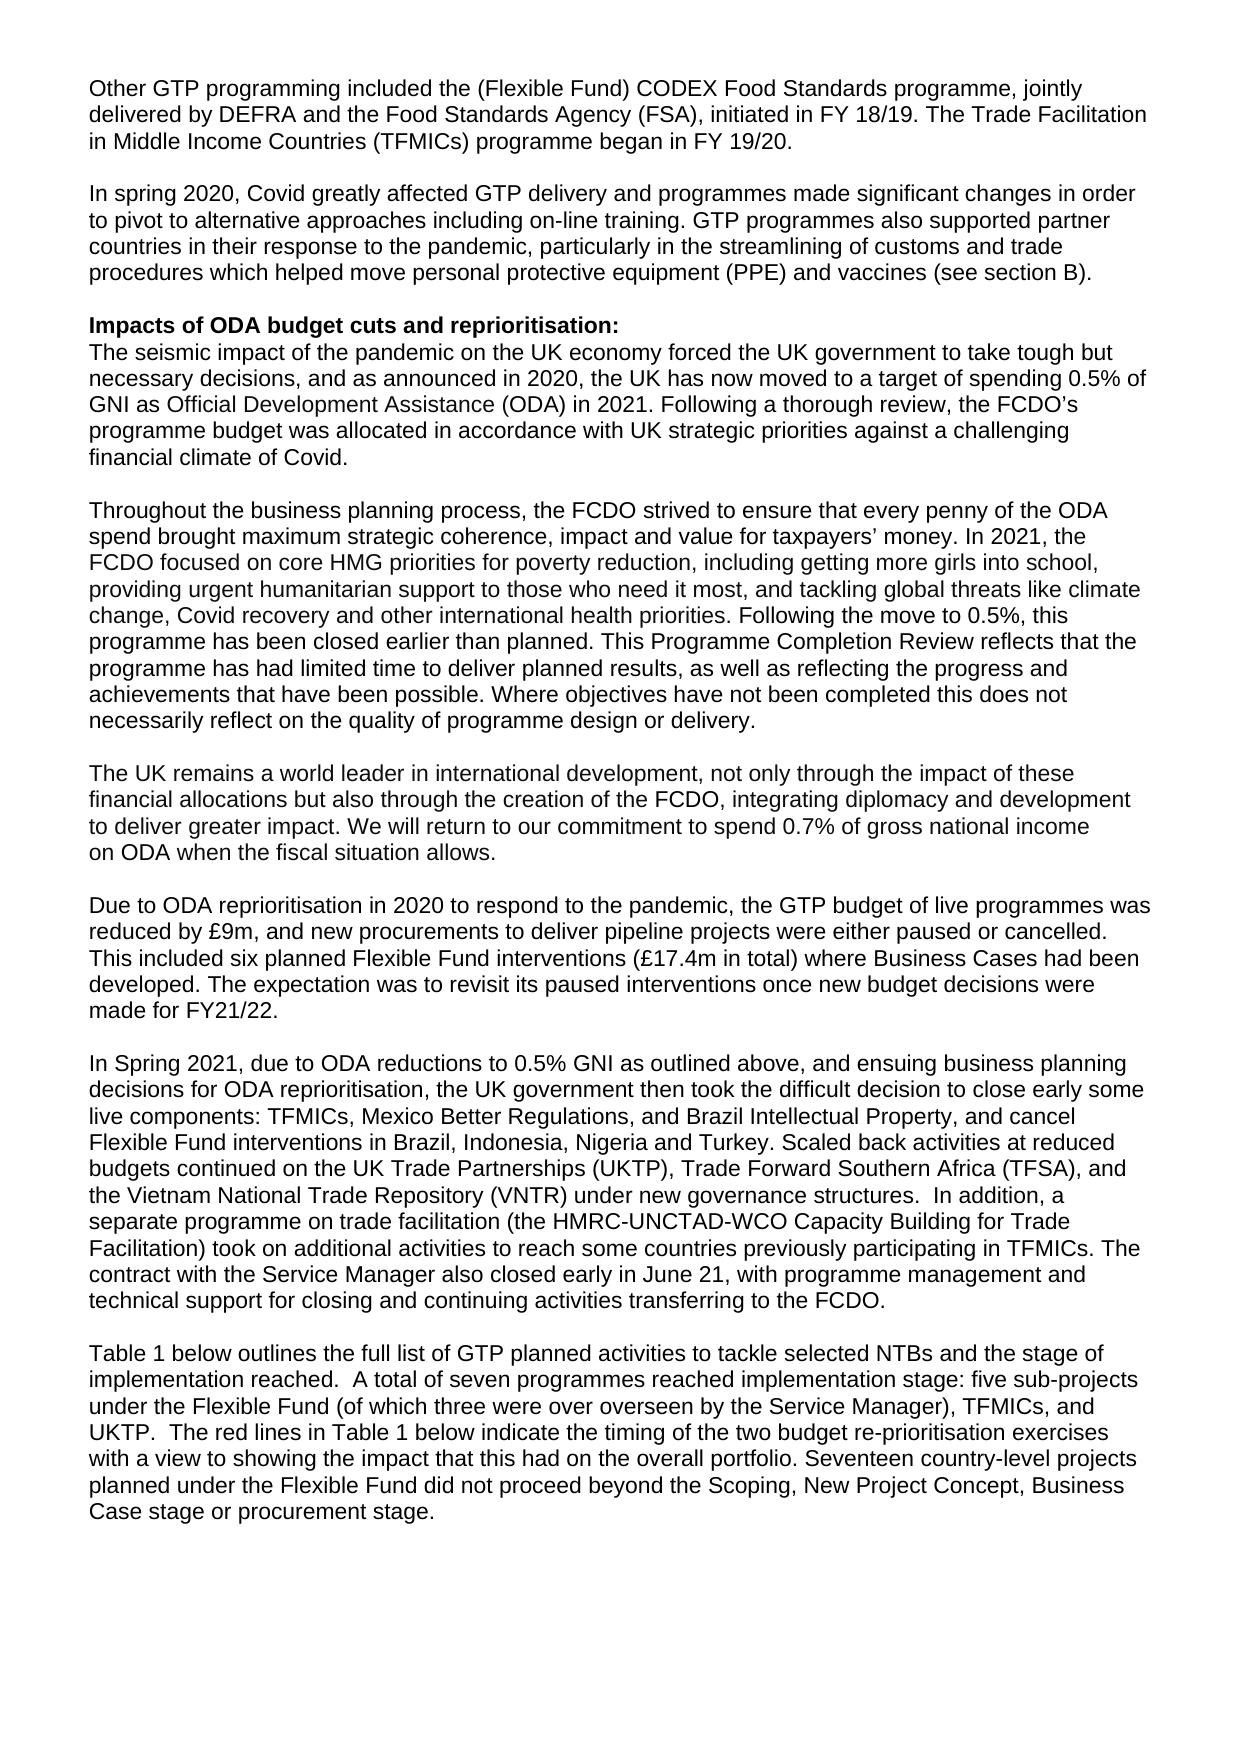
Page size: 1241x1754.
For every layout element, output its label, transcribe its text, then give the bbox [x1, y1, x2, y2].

text The seismic impact of the pandemic on the UK economy forced the UK government to take tough but necessary decisions, and as announced in 2020, the UK has now moved to a target of spending 0.5% of GNI as Official Development Assistance (ODA) in 2021. Following a thorough review, the FCDO’s programme budget was allocated in accordance with UK strategic priorities against a challenging financial climate of Covid. [89, 338, 1152, 470]
text In spring 2020, Covid greatly affected GTP delivery and programmes made significant changes in order to pivot to alternative approaches including on-line training. GTP programmes also supported partner countries in their response to the pandemic, particularly in the streamlining of customs and trade procedures which helped move personal protective equipment (PPE) and vaccines (see section B). [89, 180, 1152, 286]
text Other GTP programming included the (Flexible Fund) CODEX Food Standards programme, jointly delivered by DEFRA and the Food Standards Agency (FSA), initiated in FY 18/19. The Trade Facilitation in Middle Income Countries (TFMICs) programme began in FY 19/20. [89, 75, 1152, 154]
text Due to ODA reprioritisation in 2020 to respond to the pandemic, the GTP budget of live programmes was reduced by £9m, and new procurements to deliver pipeline projects were either paused or cancelled. This included six planned Flexible Fund interventions (£17.4m in total) where Business Cases had been developed. The expectation was to revisit its paused interventions once new budget decisions were made for FY21/22. [89, 892, 1152, 1024]
text The UK remains a world leader in international development, not only through the impact of these financial allocations but also through the creation of the FCDO, integrating diplomacy and development to deliver greater impact. We will return to our commitment to spend 0.7% of gross national income on ODA when the fiscal situation allows. [89, 760, 1152, 866]
text Impacts of ODA budget cuts and reprioritisation: [89, 312, 1152, 338]
text Throughout the business planning process, the FCDO strived to ensure that every penny of the ODA spend brought maximum strategic coherence, impact and value for taxpayers’ money. In 2021, the FCDO focused on core HMG priorities for poverty reduction, including getting more girls into school, providing urgent humanitarian support to those who need it most, and tackling global threats like climate change, Covid recovery and other international health priorities. Following the move to 0.5%, this programme has been closed earlier than planned. This Programme Completion Review reflects that the programme has had limited time to deliver planned results, as well as reflecting the progress and achievements that have been possible. Where objectives have not been completed this does not necessarily reflect on the quality of programme design or delivery. [89, 497, 1152, 734]
text In Spring 2021, due to ODA reductions to 0.5% GNI as outlined above, and ensuing business planning decisions for ODA reprioritisation, the UK government then took the difficult decision to close early some live components: TFMICs, Mexico Better Regulations, and Brazil Intellectual Property, and cancel Flexible Fund interventions in Brazil, Indonesia, Nigeria and Turkey. Scaled back activities at reduced budgets continued on the UK Trade Partnerships (UKTP), Trade Forward Southern Africa (TFSA), and the Vietnam National Trade Repository (VNTR) under new governance structures. In addition, a separate programme on trade facilitation (the HMRC-UNCTAD-WCO Capacity Building for Trade Facilitation) took on additional activities to reach some countries previously participating in TFMICs. The contract with the Service Manager also closed early in June 21, with programme management and technical support for closing and continuing activities transferring to the FCDO. [89, 1050, 1152, 1313]
text Table 1 below outlines the full list of GTP planned activities to tackle selected NTBs and the stage of implementation reached. A total of seven programmes reached implementation stage: five sub-projects under the Flexible Fund (of which three were over overseen by the Service Manager), TFMICs, and UKTP. The red lines in Table 1 below indicate the timing of the two budget re-prioritisation exercises with a view to showing the impact that this had on the overall portfolio. Seventeen country-level projects planned under the Flexible Fund did not proceed beyond the Scoping, New Project Concept, Business Case stage or procurement stage. [89, 1340, 1152, 1524]
